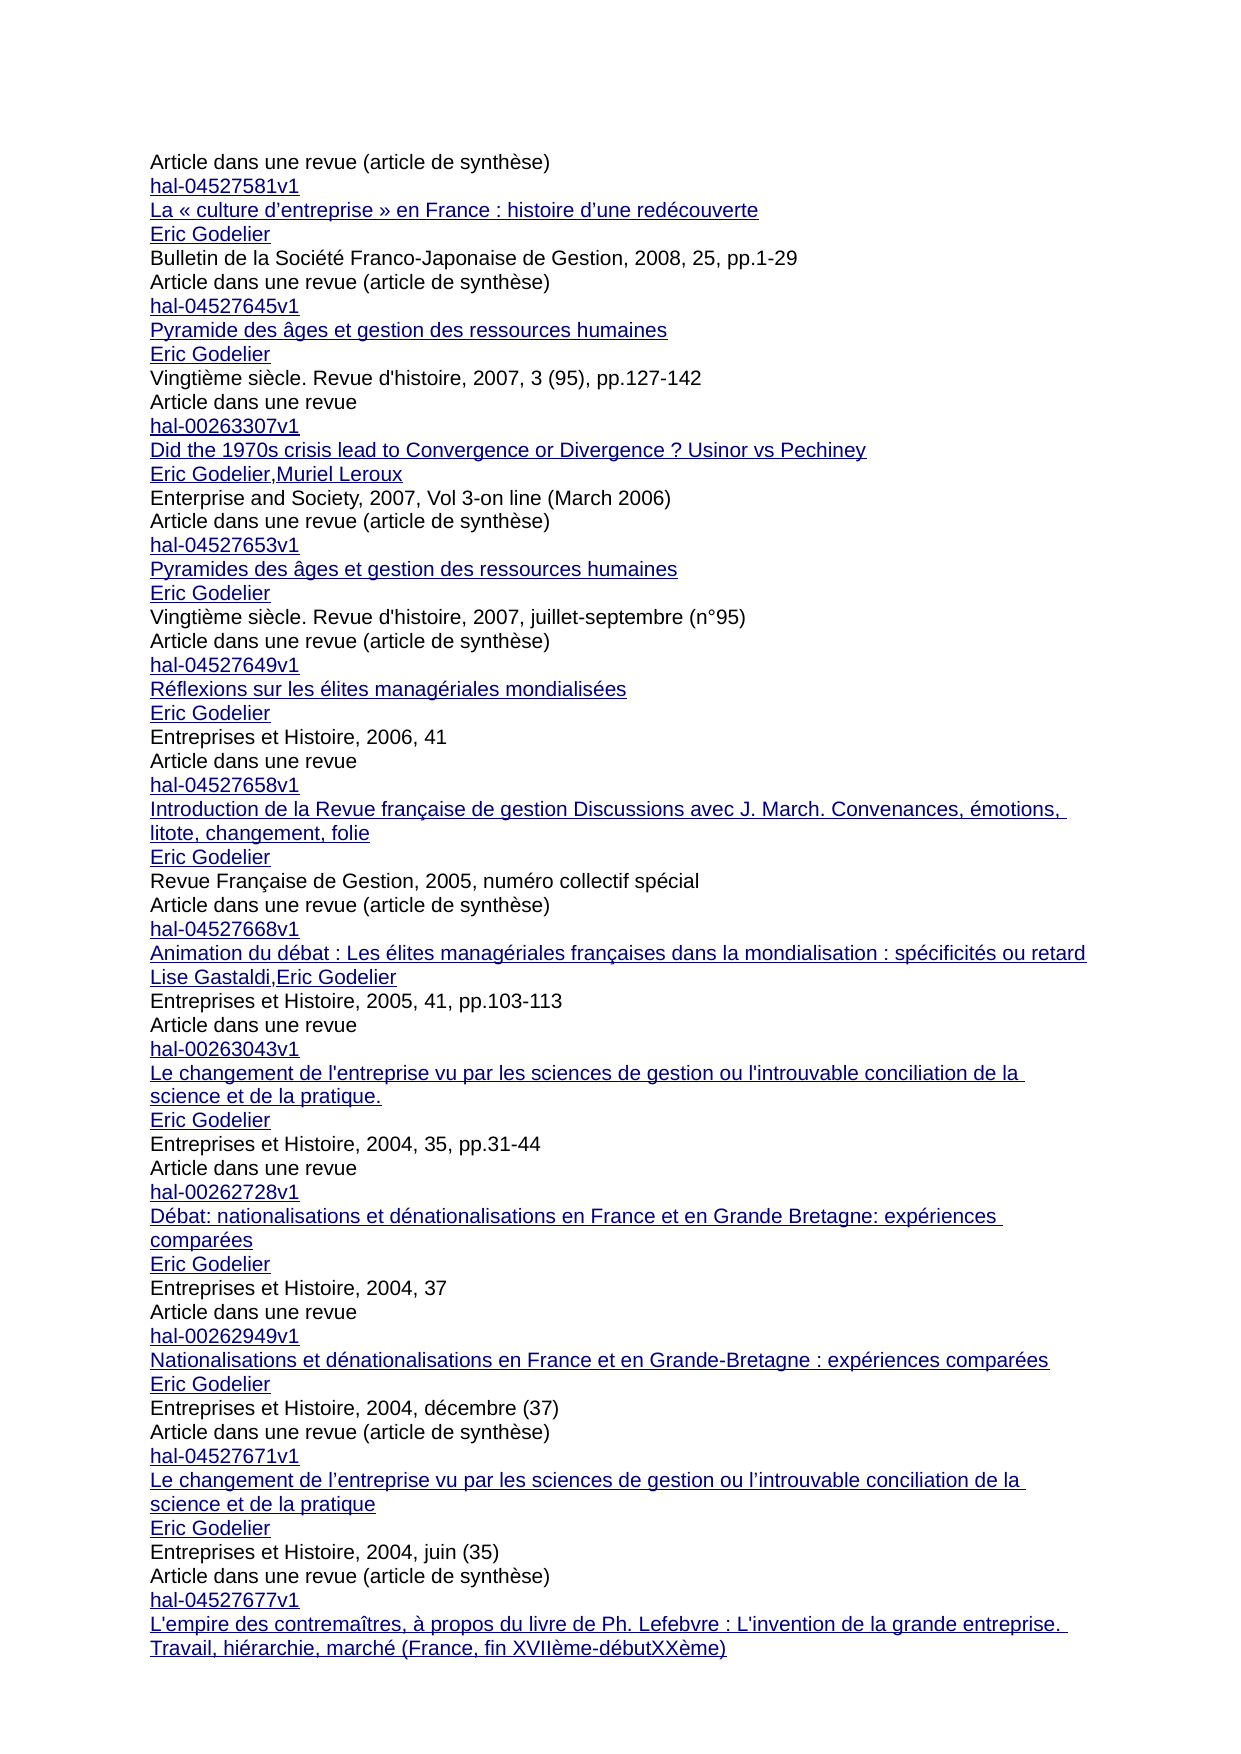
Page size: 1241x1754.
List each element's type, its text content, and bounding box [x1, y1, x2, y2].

table_cell Débat: nationalisations et dénationalisations en France et en Grande Bretagne: expériences comparées Eric Godelier Entreprises et Histoire, 2004, 37 Article dans une revue hal-00262949v1 [150, 1204, 1090, 1348]
table_cell Animation du débat : Les élites managériales françaises dans la mondialisation : spécificités ou retard Lise Gastaldi,Eric Godelier Entreprises et Histoire, 2005, 41, pp.103-113 Article dans une revue hal-00263043v1 [150, 941, 1090, 1060]
table_cell Introduction de la Revue française de gestion Discussions avec J. March. Convenances, émotions, litote, changement, folie Eric Godelier Revue Française de Gestion, 2005, numéro collectif spécial Article dans une revue (article de synthèse) hal-04527668v1 [150, 797, 1090, 941]
table_cell Pyramides des âges et gestion des ressources humaines Eric Godelier Vingtième siècle. Revue d'histoire, 2007, juillet-septembre (n°95) Article dans une revue (article de synthèse) hal-04527649v1 [150, 557, 1090, 677]
table_cell Pyramide des âges et gestion des ressources humaines Eric Godelier Vingtième siècle. Revue d'histoire, 2007, 3 (95), pp.127-142 Article dans une revue hal-00263307v1 [150, 318, 1090, 437]
table_cell Nationalisations et dénationalisations en France et en Grande-Bretagne : expériences comparées Eric Godelier Entreprises et Histoire, 2004, décembre (37) Article dans une revue (article de synthèse) hal-04527671v1 [150, 1348, 1090, 1468]
table_cell La « culture d’entreprise » en France : histoire d’une redécouverte Eric Godelier Bulletin de la Société Franco-Japonaise de Gestion, 2008, 25, pp.1-29 Article dans une revue (article de synthèse) hal-04527645v1 [150, 198, 1090, 318]
table_cell Le changement de l’entreprise vu par les sciences de gestion ou l’introuvable conciliation de la science et de la pratique Eric Godelier Entreprises et Histoire, 2004, juin (35) Article dans une revue (article de synthèse) hal-04527677v1 [150, 1468, 1090, 1611]
table_cell Réflexions sur les élites managériales mondialisées Eric Godelier Entreprises et Histoire, 2006, 41 Article dans une revue hal-04527658v1 [150, 677, 1090, 797]
table_cell Did the 1970s crisis lead to Convergence or Divergence ? Usinor vs Pechiney Eric Godelier,Muriel Leroux Enterprise and Society, 2007, Vol 3-on line (March 2006) Article dans une revue (article de synthèse) hal-04527653v1 [150, 438, 1090, 557]
table_cell Article dans une revue (article de synthèse) hal-04527581v1 [150, 150, 1090, 198]
table_cell L'empire des contremaîtres, à propos du livre de Ph. Lefebvre : L'invention de la grande entreprise. Travail, hiérarchie, marché (France, fin XVIIème-débutXXème) [150, 1611, 1090, 1659]
table_cell Le changement de l'entreprise vu par les sciences de gestion ou l'introuvable conciliation de la science et de la pratique. Eric Godelier Entreprises et Histoire, 2004, 35, pp.31-44 Article dans une revue hal-00262728v1 [150, 1060, 1090, 1204]
